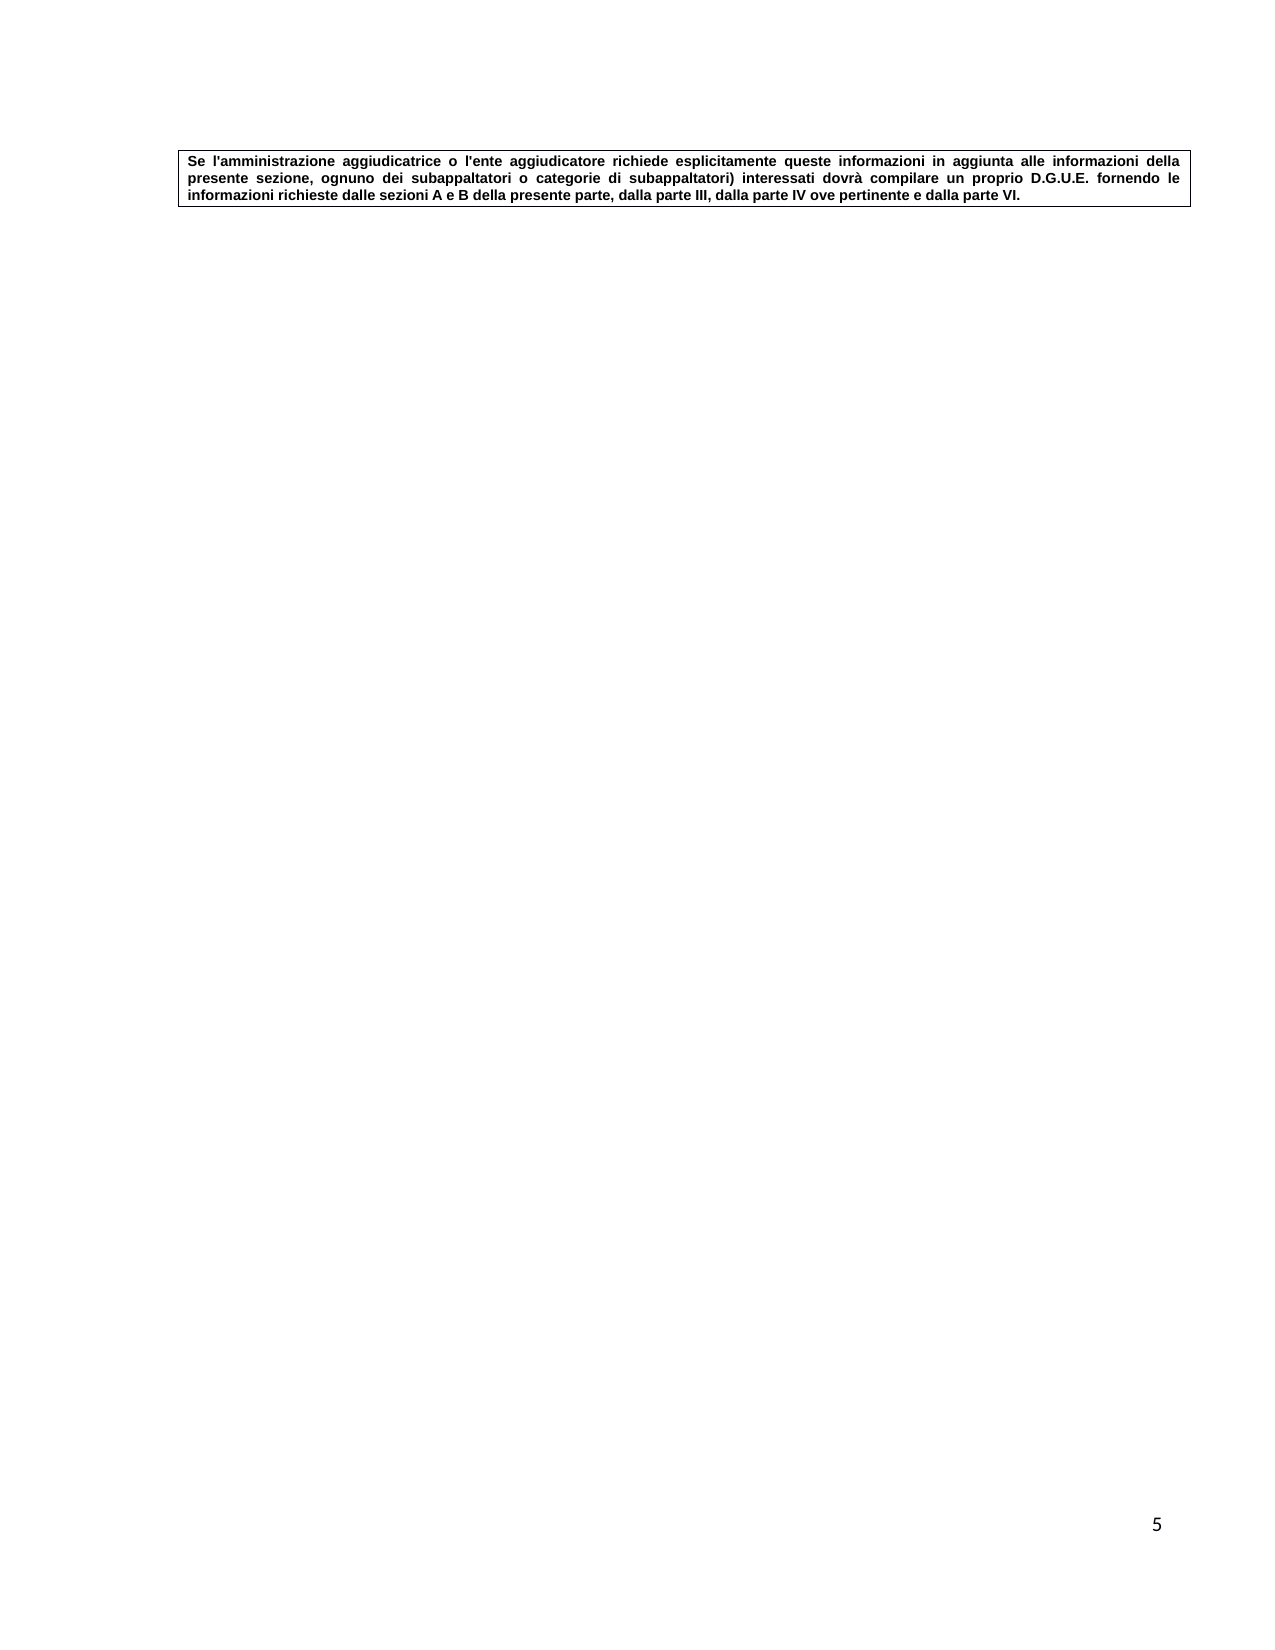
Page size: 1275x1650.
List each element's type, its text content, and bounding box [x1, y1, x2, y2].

title Se l'amministrazione aggiudicatrice o l'ente aggiudicatore richiede esplicitamente queste informazioni in aggiunta alle informazioni della presente sezione, ognuno dei subappaltatori o categorie di subappaltatori) interessati dovrà compilare un proprio D.G.U.E. fornendo le informazioni richieste dalle sezioni A e B della presente parte, dalla parte III, dalla parte IV ove pertinente e dalla parte VI. [179, 151, 1190, 206]
